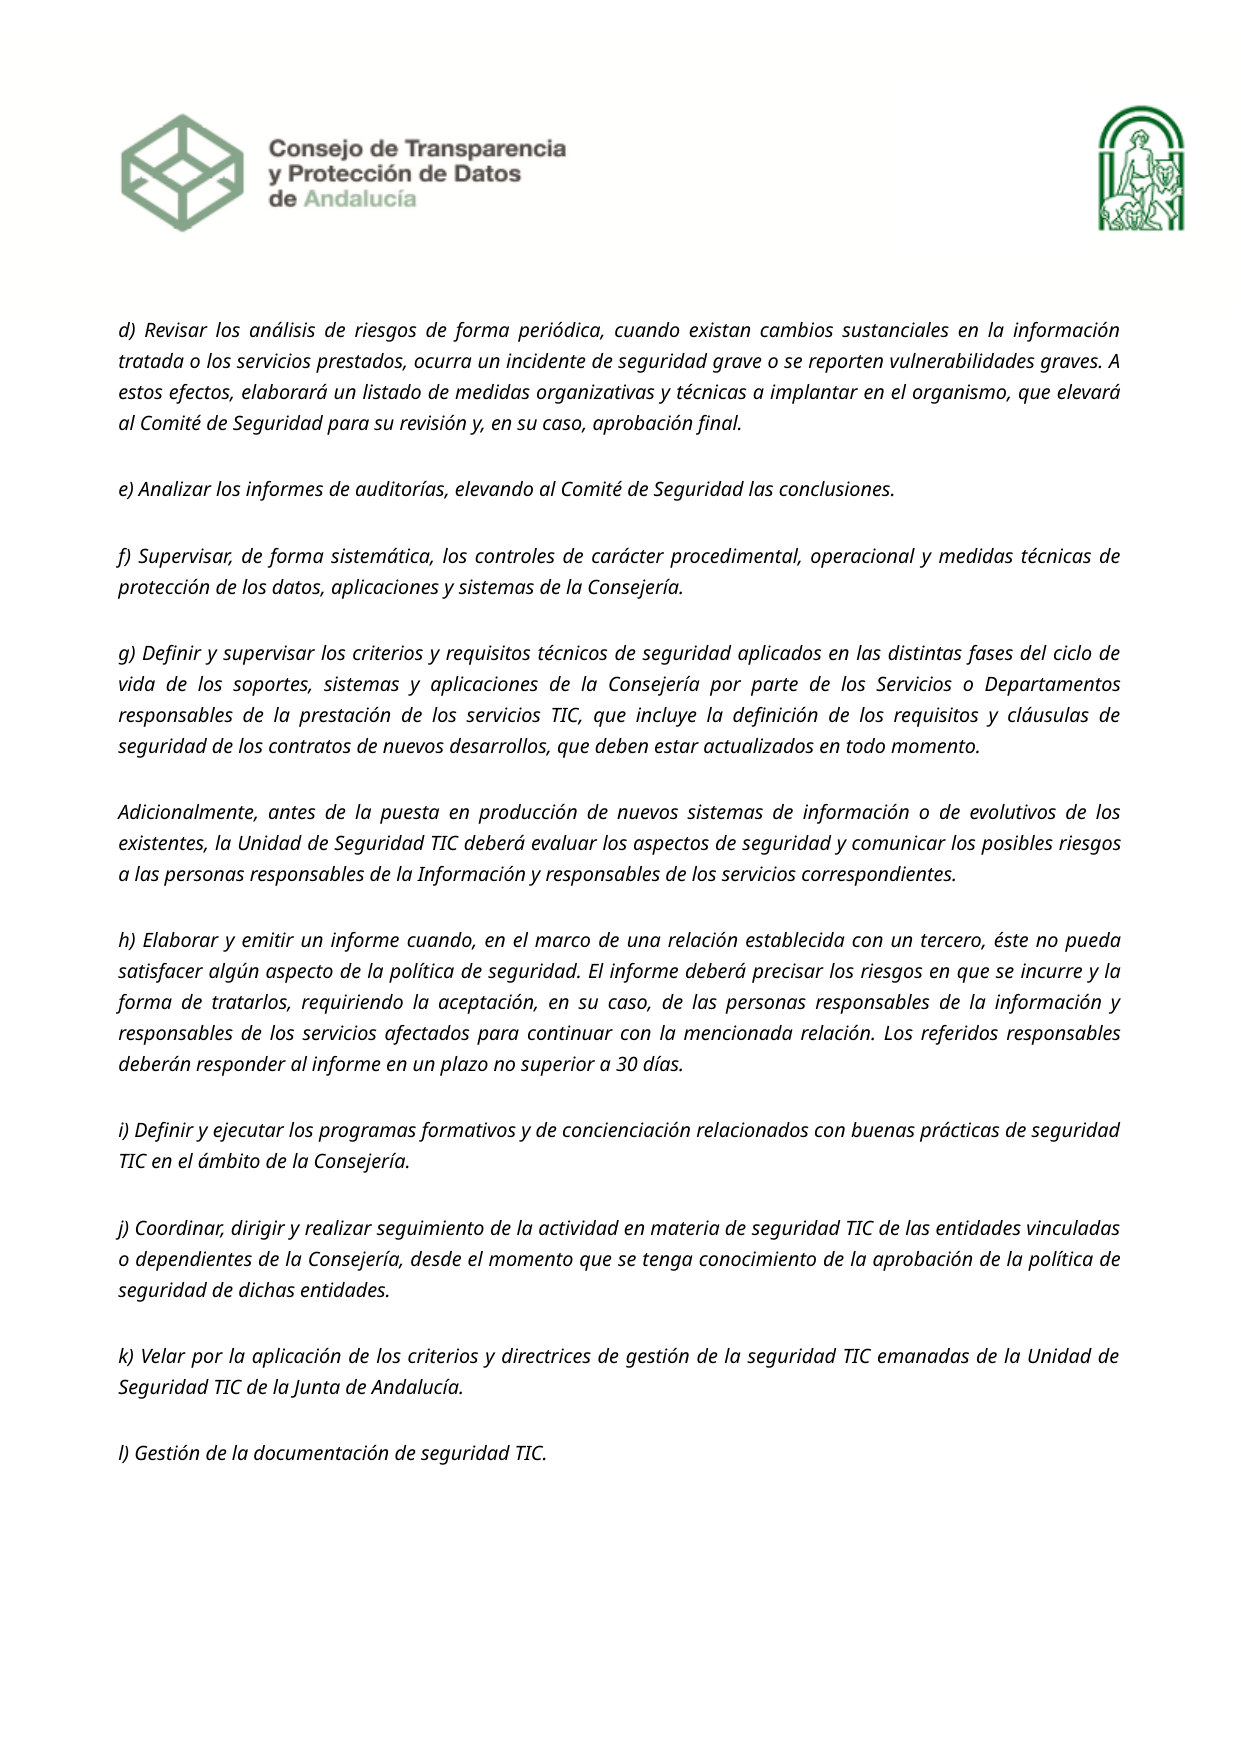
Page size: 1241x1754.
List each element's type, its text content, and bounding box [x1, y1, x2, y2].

text e) Analizar los informes de auditorías, elevando al Comité de Seguridad las conclusiones. [118, 476, 1122, 503]
text h) Elaborar y emitir un informe cuando, en el marco de una relación establecida con un tercero, éste no pueda satisfacer algún aspecto de la política de seguridad. El informe deberá precisar los riesgos en que se incurre y la forma de tratarlos, requiriendo la aceptación, en su caso, de las personas responsables de la información y responsables de los servicios afectados para continuar con la mencionada relación. Los referidos responsables deberán responder al informe en un plazo no superior a 30 días. [118, 927, 1122, 1077]
text f) Supervisar, de forma sistemática, los controles de carácter procedimental, operacional y medidas técnicas de protección de los datos, aplicaciones y sistemas de la Consejería. [118, 542, 1122, 600]
text d) Revisar los análisis de riesgos de forma periódica, cuando existan cambios sustanciales en la información tratada o los servicios prestados, ocurra un incidente de seguridad grave o se reporten vulnerabilidades graves. A estos efectos, elaborará un listado de medidas organizativas y técnicas a implantar en el organismo, que elevará al Comité de Seguridad para su revisión y, en su caso, aprobación final. [118, 313, 1122, 436]
text Adicionalmente, antes de la puesta en producción de nuevos sistemas de información o de evolutivos de los existentes, la Unidad de Seguridad TIC deberá evaluar los aspectos de seguridad y comunicar los posibles riesgos a las personas responsables de la Información y responsables de los servicios correspondientes. [118, 798, 1122, 887]
text j) Coordinar, dirigir y realizar seguimiento de la actividad en materia de seguridad TIC de las entidades vinculadas o dependientes de la Consejería, desde el momento que se tenga conocimiento de la aprobación de la política de seguridad de dichas entidades. [118, 1214, 1122, 1303]
text i) Definir y ejecutar los programas formativos y de concienciación relacionados con buenas prácticas de seguridad TIC en el ámbito de la Consejería. [118, 1117, 1122, 1175]
text k) Velar por la aplicación de los criterios y directrices de gestión de la seguridad TIC emanadas de la Unidad de Seguridad TIC de la Junta de Andalucía. [118, 1342, 1122, 1400]
text g) Definir y supervisar los criterios y requisitos técnicos de seguridad aplicados en las distintas fases del ciclo de vida de los soportes, sistemas y aplicaciones de la Consejería por parte de los Servicios o Departamentos responsables de la prestación de los servicios TIC, que incluye la definición de los requisitos y cláusulas de seguridad de los contratos de nuevos desarrollos, que deben estar actualizados en todo momento. [118, 639, 1122, 759]
text l) Gestión de la documentación de seguridad TIC. [118, 1439, 1122, 1467]
